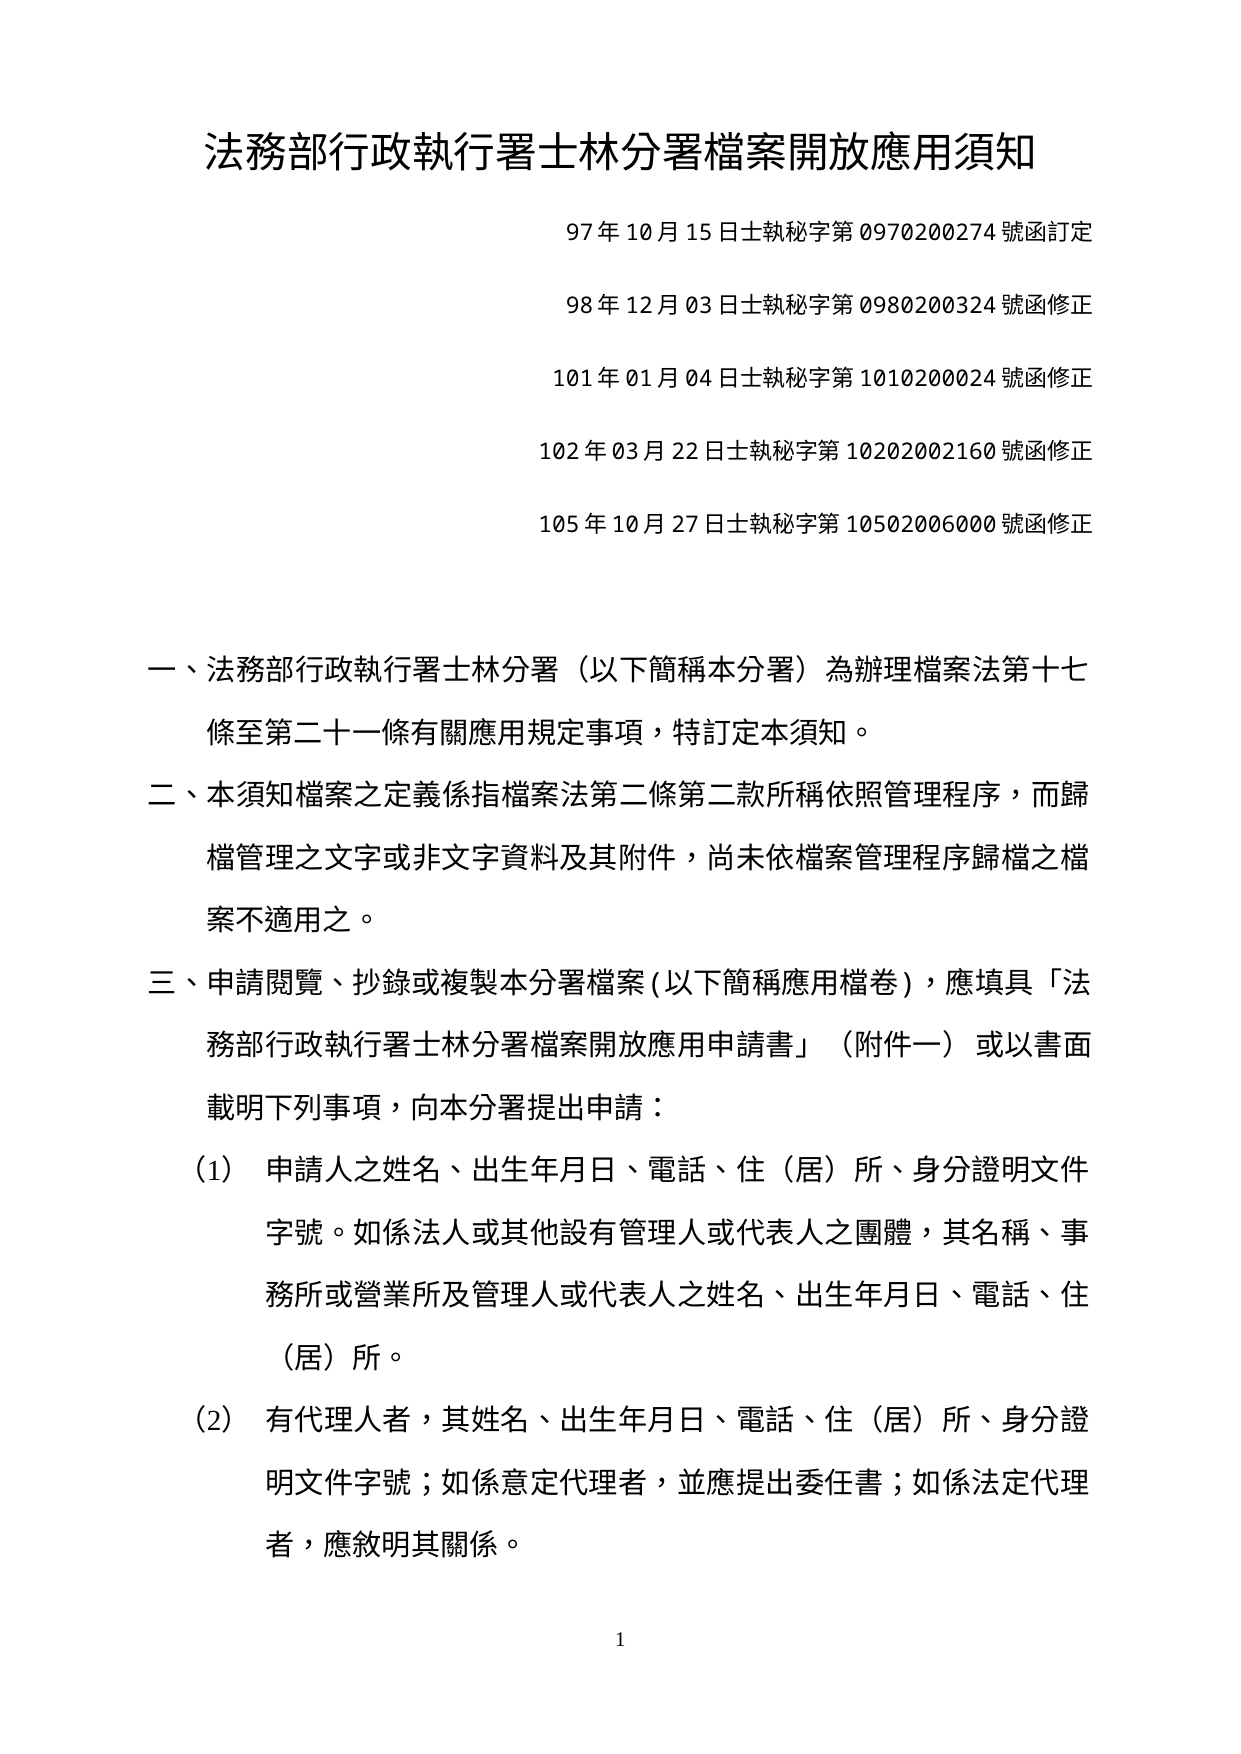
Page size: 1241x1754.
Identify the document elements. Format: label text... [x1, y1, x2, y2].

text 105年10月27日士執秘字第10502006000號函修正 [148, 481, 1092, 543]
text 法務部行政執行署士林分署檔案開放應用須知 [148, 108, 1092, 170]
text 一、法務部行政執行署士林分署（以下簡稱本分署）為辦理檔案法第十七條至第二十一條有關應用規定事項，特訂定本須知。 [148, 626, 1092, 751]
text 98年12月03日士執秘字第0980200324號函修正 [148, 262, 1092, 324]
text 102年03月22日士執秘字第10202002160號函修正 [148, 408, 1092, 470]
text 101年01月04日士執秘字第1010200024號函修正 [148, 335, 1092, 397]
list 有代理人者，其姓名、出生年月日、電話、住（居）所、身分證明文件字號；如係意定代理者，並應提出委任書；如係法定代理者，應敘明其關係。 [177, 1376, 1092, 1564]
text 97年10月15日士執秘字第0970200274號函訂定 [148, 189, 1092, 251]
list 申請人之姓名、出生年月日、電話、住（居）所、身分證明文件字號。如係法人或其他設有管理人或代表人之團體，其名稱、事務所或營業所及管理人或代表人之姓名、出生年月日、電話、住（居）所。 [177, 1126, 1092, 1376]
text 三、申請閱覽、抄錄或複製本分署檔案(以下簡稱應用檔卷)，應填具「法務部行政執行署士林分署檔案開放應用申請書」（附件一）或以書面載明下列事項，向本分署提出申請： [148, 939, 1092, 1126]
text 二、本須知檔案之定義係指檔案法第二條第二款所稱依照管理程序，而歸檔管理之文字或非文字資料及其附件，尚未依檔案管理程序歸檔之檔案不適用之。 [148, 751, 1092, 939]
